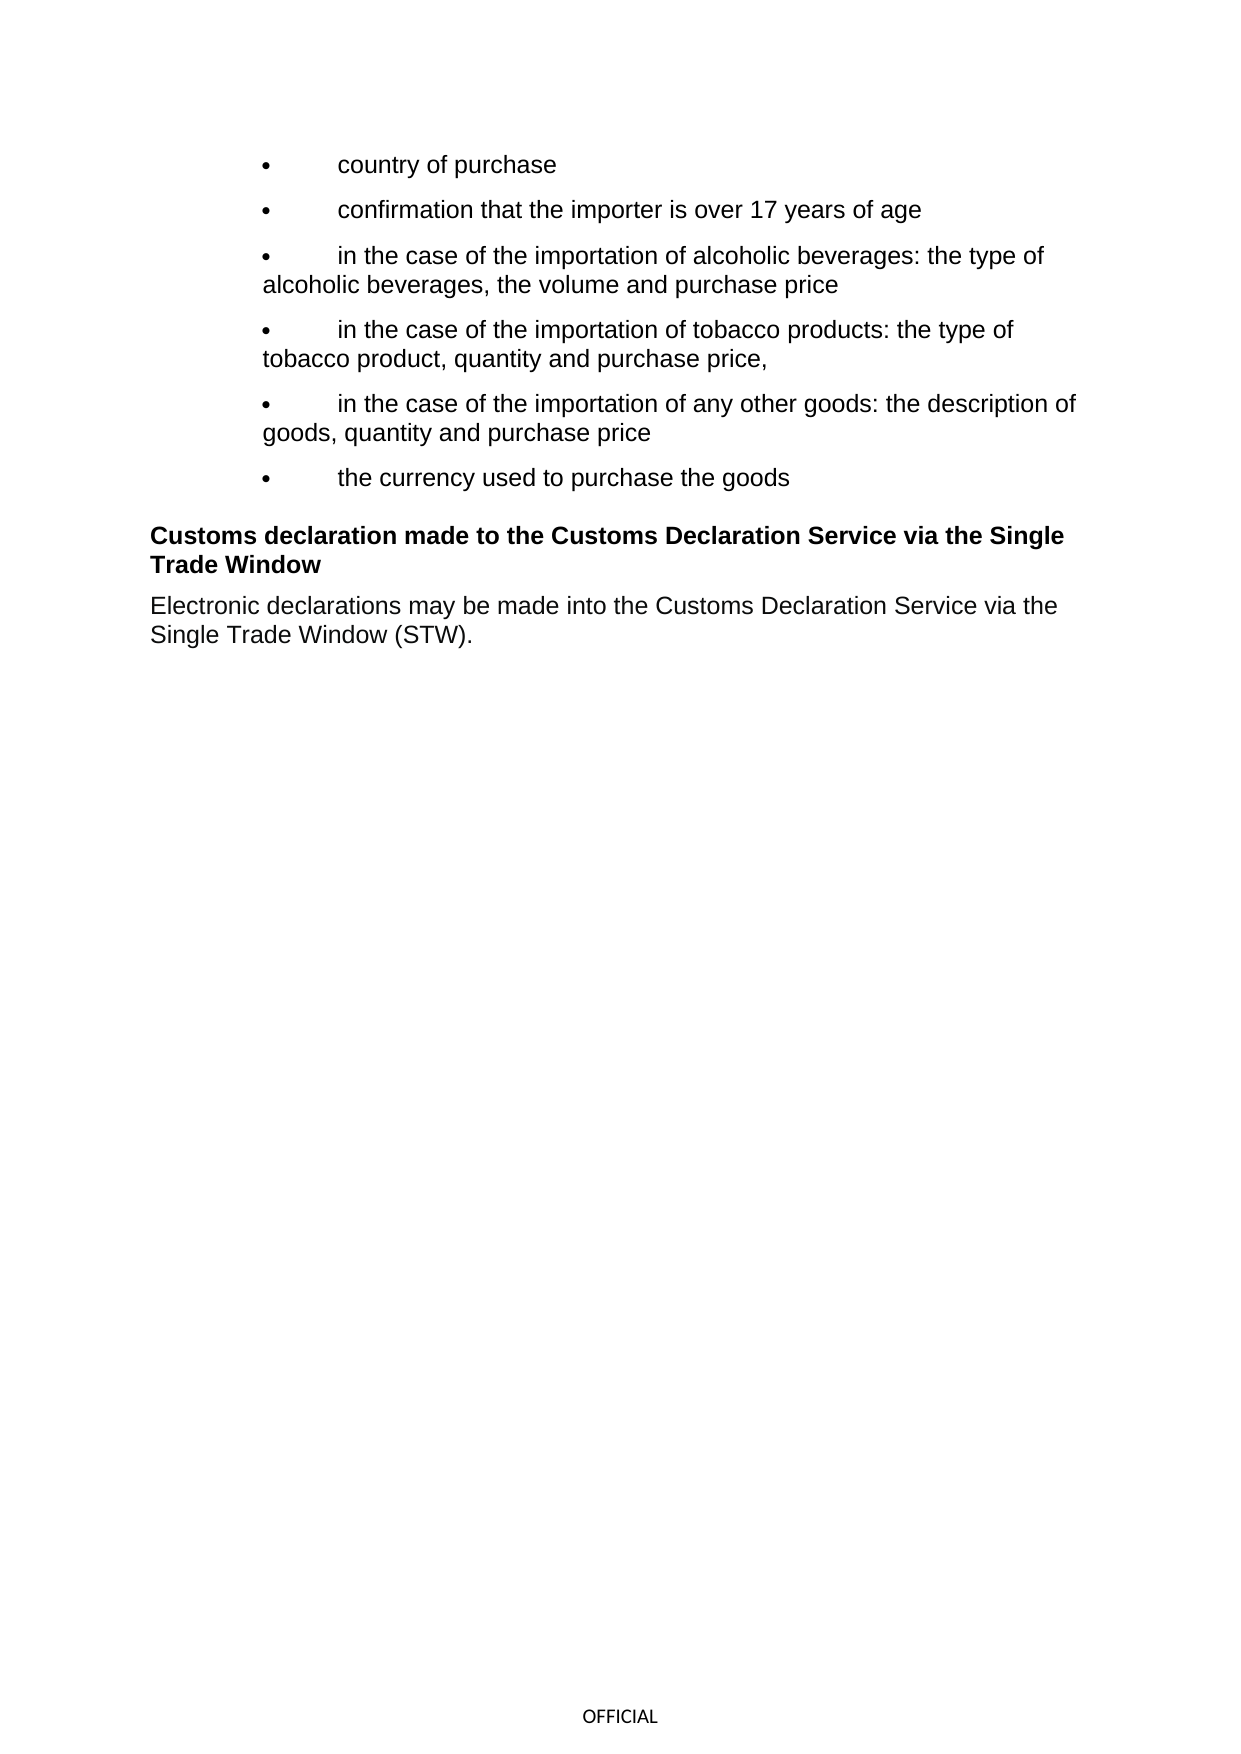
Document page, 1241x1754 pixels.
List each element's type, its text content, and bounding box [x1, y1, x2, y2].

list in the case of the importation of tobacco products: the type of tobacco product, quantity and purchase price, [262, 315, 1090, 372]
subtitle Customs declaration made to the Customs Declaration Service via the Single Trade Window [150, 521, 1090, 579]
text Electronic declarations may be made into the Customs Declaration Service via the Single Trade Window (STW). [150, 591, 1090, 649]
list country of purchase [262, 150, 1090, 179]
list in the case of the importation of any other goods: the description of goods, quantity and purchase price [262, 389, 1090, 447]
list confirmation that the importer is over 17 years of age [262, 195, 1090, 224]
list in the case of the importation of alcoholic beverages: the type of alcoholic beverages, the volume and purchase price [262, 241, 1090, 298]
list the currency used to purchase the goods [262, 463, 1090, 492]
